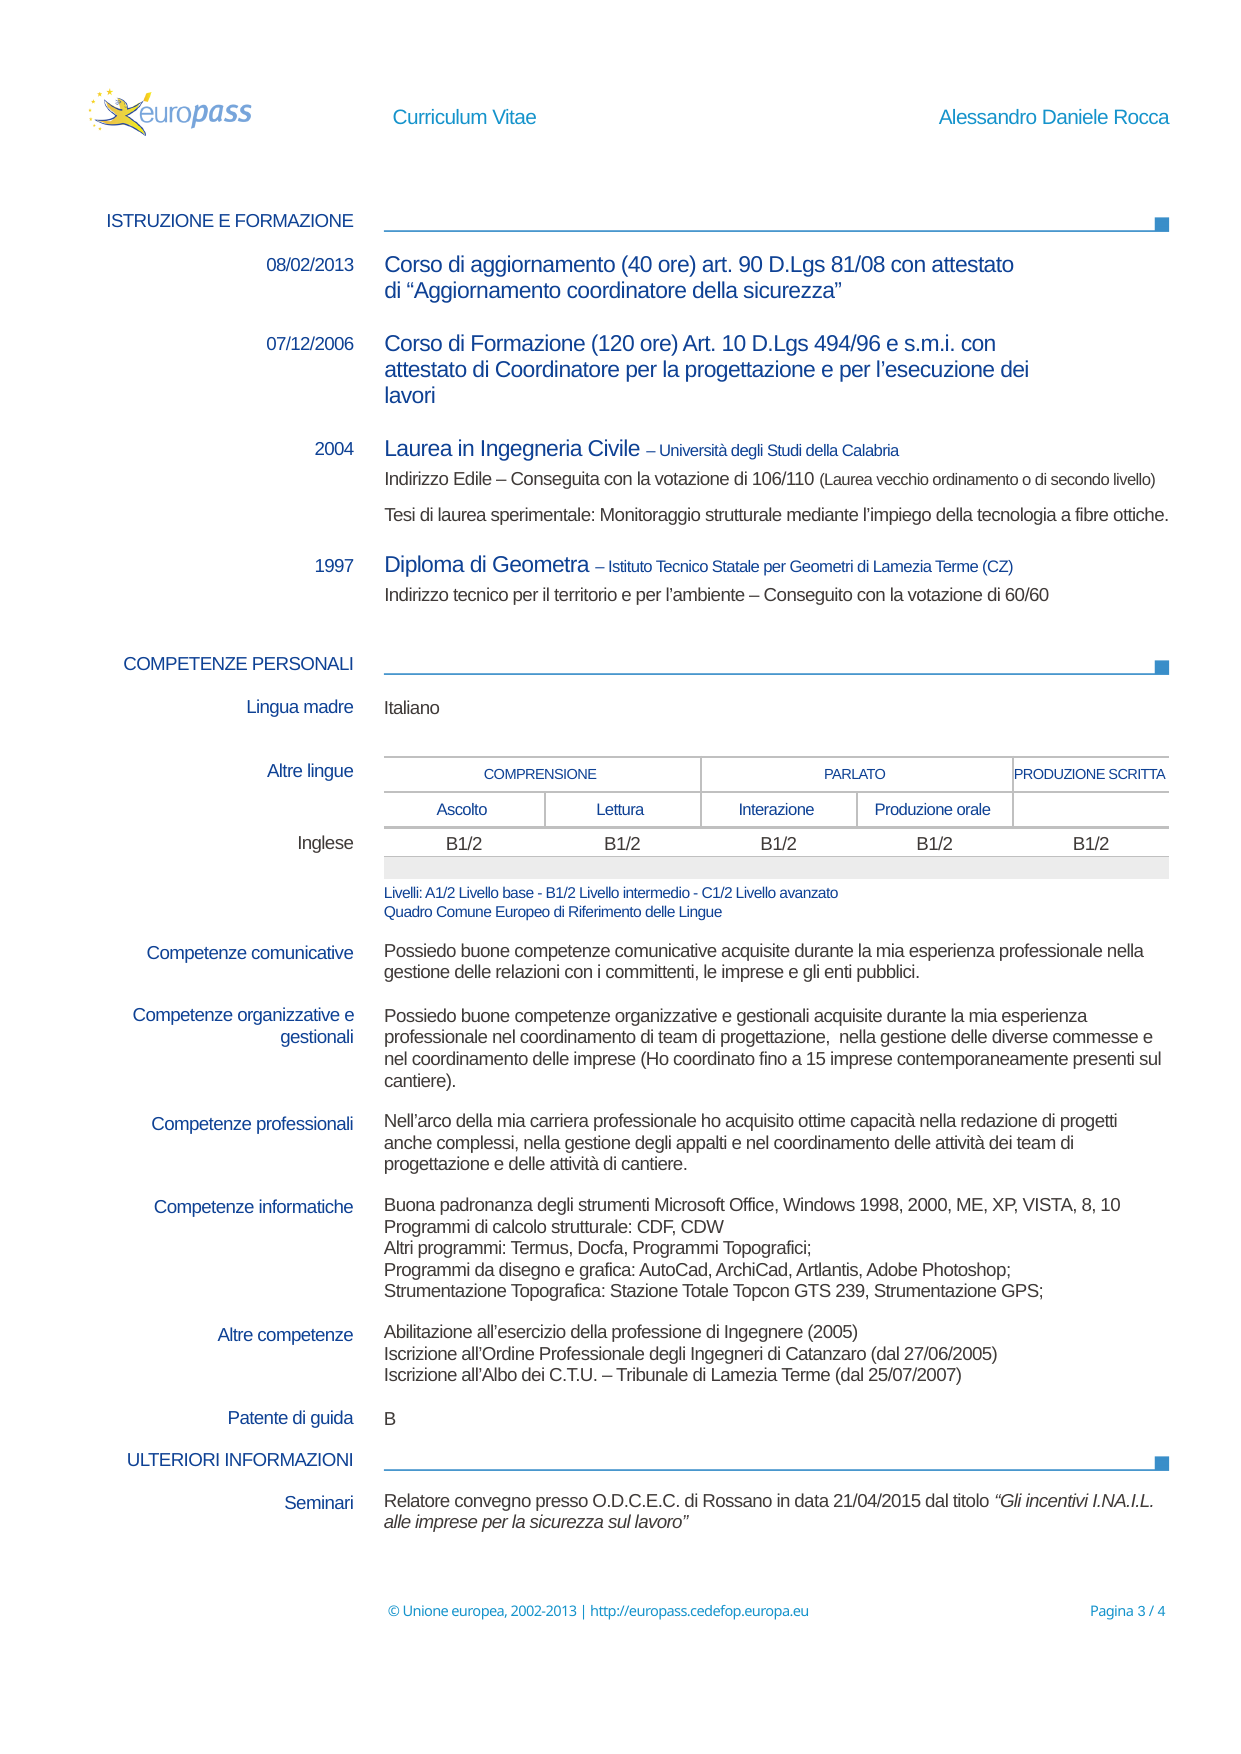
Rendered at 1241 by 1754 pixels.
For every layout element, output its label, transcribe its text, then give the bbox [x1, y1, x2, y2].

table_header B [384, 1405, 1169, 1429]
table_cell Altre lingue [89, 756, 384, 826]
table_cell Lettura [546, 793, 700, 826]
table_cell Interazione [702, 793, 856, 826]
table_header Competenze informatiche [89, 1194, 384, 1302]
table_cell Produzione orale [858, 793, 1012, 826]
table_header ULTERIORI INFORMAZIONI [89, 1449, 384, 1470]
table_cell [1014, 793, 1169, 826]
table_header Competenze comunicative [89, 940, 384, 983]
table_cell Livelli: A1/2 Livello base - B1/2 Livello intermedio - C1/2 Livello avanzato Quadro Comune Europeo di Riferimento delle Lingue [384, 879, 1169, 920]
table_header [384, 1449, 1169, 1469]
table_cell [89, 856, 384, 879]
table_cell 1997 [89, 551, 384, 614]
table_cell Indirizzo tecnico per il territorio e per l’ambiente – Conseguito con la votazione di 60/60 [384, 578, 1171, 614]
table_cell [384, 857, 1169, 879]
table_cell B1/2 [545, 829, 701, 856]
table_cell [1034, 330, 1176, 435]
table_header ISTRUZIONE E FORMAZIONE [89, 210, 384, 232]
table_cell 07/12/2006 [89, 330, 384, 435]
table_cell B1/2 [1013, 829, 1169, 856]
table_header 08/02/2013 [89, 251, 384, 330]
table_header Nell’arco della mia carriera professionale ho acquisito ottime capacità nella redazione di progetti anche complessi, nella gestione degli appalti e nel coordinamento delle attività dei team di progettazione e delle attività di cantiere. [384, 1110, 1169, 1175]
table_cell B1/2 [857, 829, 1013, 856]
table_header Seminari [89, 1490, 384, 1537]
table_cell [89, 720, 384, 756]
table_cell B1/2 [384, 829, 544, 856]
table_cell [89, 1538, 384, 1561]
table_cell [1171, 462, 1176, 551]
table_cell Indirizzo Edile – Conseguita con la votazione di 106/110 (Laurea vecchio ordinamento o di secondo livello) Tesi di laurea sperimentale: Monitoraggio strutturale mediante l’impiego della tecnologia a fibre ottiche. [384, 462, 1171, 551]
table_header Corso di aggiornamento (40 ore) art. 90 D.Lgs 81/08 con attestato di “Aggiornamento coordinatore della sicurezza” [384, 251, 1034, 330]
table_cell Corso di Formazione (120 ore) Art. 10 D.Lgs 494/96 e s.m.i. con attestato di Coordinatore per la progettazione e per l’esecuzione dei lavori [384, 330, 1034, 435]
table_cell [89, 879, 384, 920]
table_header Lingua madre [89, 694, 384, 720]
table_cell Laurea in Ingegneria Civile – Università degli Studi della Calabria [384, 435, 1034, 462]
table_header [384, 653, 1169, 673]
table_header Italiano [384, 694, 1169, 720]
table_cell PARLATO [702, 758, 1012, 791]
table_header Altre competenze [89, 1321, 384, 1386]
table_cell [1171, 578, 1176, 614]
table_header Patente di guida [89, 1405, 384, 1429]
table_header Buona padronanza degli strumenti Microsoft Office, Windows 1998, 2000, ME, XP, VISTA, 8, 10 Programmi di calcolo strutturale: CDF, CDW Altri programmi: Termus, Docfa, Programmi Topografici; Programmi da disegno e grafica: AutoCad, ArchiCad, Artlantis, Adobe Photoshop; Strumentazione Topografica: Stazione Totale Topcon GTS 239, Strumentazione GPS; [384, 1194, 1169, 1302]
table_cell [1034, 551, 1176, 578]
table_header Competenze organizzative e gestionali [89, 1002, 384, 1091]
table_header Possiedo buone competenze comunicative acquisite durante la mia esperienza professionale nella gestione delle relazioni con i committenti, le imprese e gli enti pubblici. [384, 940, 1169, 983]
table_cell [384, 1538, 1169, 1561]
table_header Abilitazione all’esercizio della professione di Ingegnere (2005) Iscrizione all’Ordine Professionale degli Ingegneri di Catanzaro (dal 27/06/2005) Iscrizione all’Albo dei C.T.U. – Tribunale di Lamezia Terme (dal 25/07/2007) [384, 1321, 1169, 1386]
table_cell [384, 720, 1169, 756]
table_header COMPETENZE PERSONALI [89, 653, 384, 674]
table_header Possiedo buone competenze organizzative e gestionali acquisite durante la mia esperienza professionale nel coordinamento di team di progettazione, nella gestione delle diverse commesse e nel coordinamento delle imprese (Ho coordinato fino a 15 imprese contemporaneamente presenti sul cantiere). [384, 1002, 1169, 1091]
table_cell 2004 [89, 435, 384, 551]
table_cell B1/2 [701, 829, 857, 856]
table_header Relatore convegno presso O.D.C.E.C. di Rossano in data 21/04/2015 dal titolo “Gli incentivi I.NA.I.L. alle imprese per la sicurezza sul lavoro” [384, 1490, 1169, 1537]
table_cell PRODUZIONE SCRITTA [1014, 758, 1169, 791]
table_cell Ascolto [384, 793, 544, 826]
table_header [1034, 251, 1176, 330]
table_cell COMPRENSIONE [384, 758, 700, 791]
table_cell [1034, 435, 1176, 462]
table_header Competenze professionali [89, 1110, 384, 1175]
table_cell Diploma di Geometra – Istituto Tecnico Statale per Geometri di Lamezia Terme (CZ) [384, 551, 1034, 578]
table_header [384, 210, 1169, 230]
table_cell Inglese [89, 826, 384, 856]
